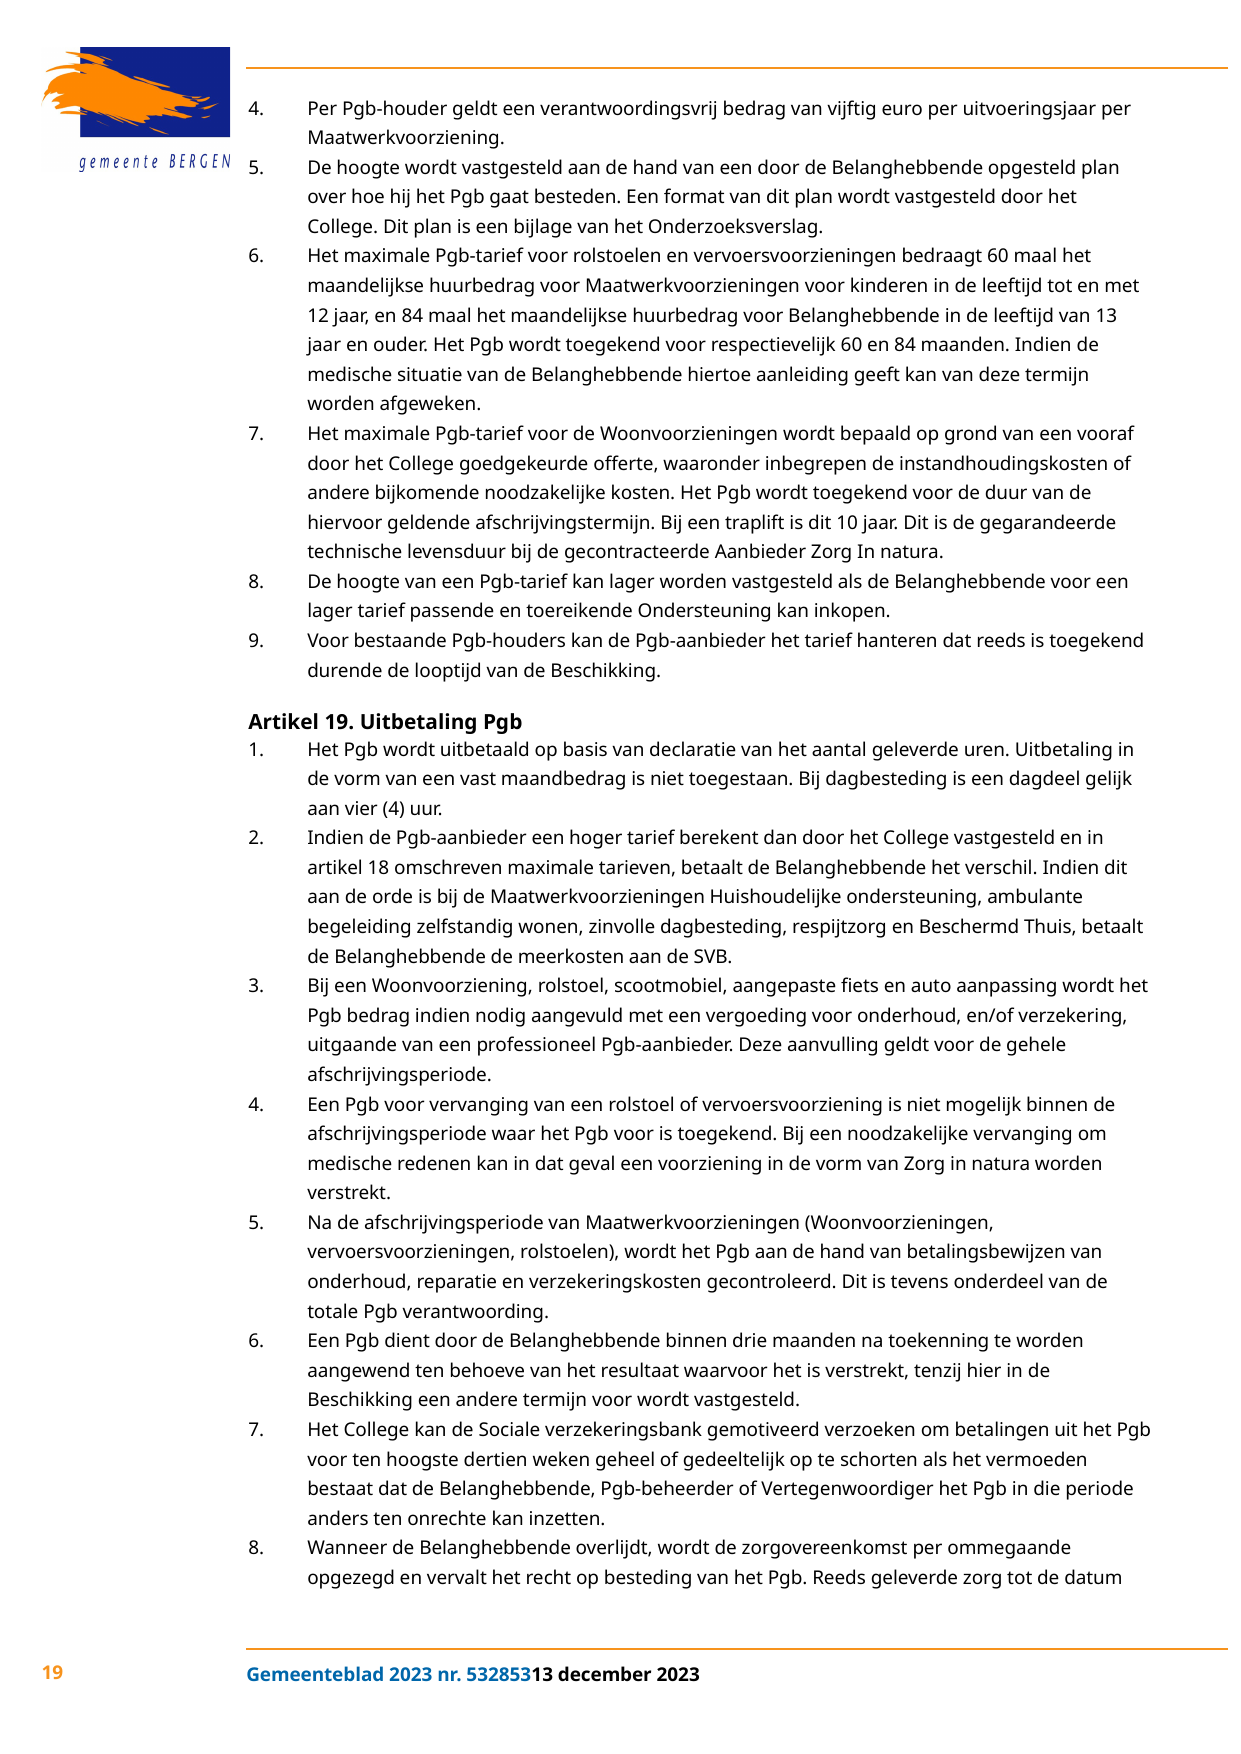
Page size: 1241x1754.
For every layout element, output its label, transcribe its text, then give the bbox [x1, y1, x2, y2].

list De hoogte wordt vastgesteld aan de hand van een door de Belanghebbende opgesteld plan over hoe hij het Pgb gaat besteden. Een format van dit plan wordt vastgesteld door het College. Dit plan is een bijlage van het Onderzoeksverslag. [248, 154, 1152, 239]
list Het maximale Pgb-tarief voor de Woonvoorzieningen wordt bepaald op grond van een vooraf door het College goedgekeurde offerte, waaronder inbegrepen de instandhoudingskosten of andere bijkomende noodzakelijke kosten. Het Pgb wordt toegekend voor de duur van de hiervoor geldende afschrijvingstermijn. Bij een traplift is dit 10 jaar. Dit is de gegarandeerde technische levensduur bij de gecontracteerde Aanbieder Zorg In natura. [248, 420, 1152, 564]
text Artikel 19. Uitbetaling Pgb [248, 707, 1152, 736]
list Indien de Pgb-aanbieder een hoger tarief berekent dan door het College vastgesteld en in artikel 18 omschreven maximale tarieven, betaalt de Belanghebbende het verschil. Indien dit aan de orde is bij de Maatwerkvoorzieningen Huishoudelijke ondersteuning, ambulante begeleiding zelfstandig wonen, zinvolle dagbesteding, respijtzorg en Beschermd Thuis, betaalt de Belanghebbende de meerkosten aan de SVB. [248, 824, 1152, 968]
list Een Pgb voor vervanging van een rolstoel of vervoersvoorziening is niet mogelijk binnen de afschrijvingsperiode waar het Pgb voor is toegekend. Bij een noodzakelijke vervanging om medische redenen kan in dat geval een voorziening in de vorm van Zorg in natura worden verstrekt. [248, 1091, 1152, 1205]
list Het maximale Pgb-tarief voor rolstoelen en vervoersvoorzieningen bedraagt 60 maal het maandelijkse huurbedrag voor Maatwerkvoorzieningen voor kinderen in de leeftijd tot en met 12 jaar, en 84 maal het maandelijkse huurbedrag voor Belanghebbende in de leeftijd van 13 jaar en ouder. Het Pgb wordt toegekend voor respectievelijk 60 en 84 maanden. Indien de medische situatie van de Belanghebbende hiertoe aanleiding geeft kan van deze termijn worden afgeweken. [248, 243, 1152, 416]
list Voor bestaande Pgb-houders kan de Pgb-aanbieder het tarief hanteren dat reeds is toegekend durende de looptijd van de Beschikking. [248, 627, 1152, 683]
list De hoogte van een Pgb-tarief kan lager worden vastgesteld als de Belanghebbende voor een lager tarief passende en toereikende Ondersteuning kan inkopen. [248, 568, 1152, 623]
list Wanneer de Belanghebbende overlijdt, wordt de zorgovereenkomst per ommegaande opgezegd en vervalt het recht op besteding van het Pgb. Reeds geleverde zorg tot de datum [248, 1534, 1152, 1590]
list Per Pgb-houder geldt een verantwoordingsvrij bedrag van vijftig euro per uitvoeringsjaar per Maatwerkvoorziening. [248, 95, 1152, 150]
picture [41, 47, 231, 172]
list Bij een Woonvoorziening, rolstoel, scootmobiel, aangepaste fiets en auto aanpassing wordt het Pgb bedrag indien nodig aangevuld met een vergoeding voor onderhoud, en/of verzekering, uitgaande van een professioneel Pgb-aanbieder. Deze aanvulling geldt voor de gehele afschrijvingsperiode. [248, 972, 1152, 1087]
list Na de afschrijvingsperiode van Maatwerkvoorzieningen (Woonvoorzieningen, vervoersvoorzieningen, rolstoelen), wordt het Pgb aan de hand van betalingsbewijzen van onderhoud, reparatie en verzekeringskosten gecontroleerd. Dit is tevens onderdeel van de totale Pgb verantwoording. [248, 1209, 1152, 1323]
list Het Pgb wordt uitbetaald op basis van declaratie van het aantal geleverde uren. Uitbetaling in de vorm van een vast maandbedrag is niet toegestaan. Bij dagbesteding is een dagdeel gelijk aan vier (4) uur. [248, 736, 1152, 821]
list Een Pgb dient door de Belanghebbende binnen drie maanden na toekenning te worden aangewend ten behoeve van het resultaat waarvoor het is verstrekt, tenzij hier in de Beschikking een andere termijn voor wordt vastgesteld. [248, 1327, 1152, 1412]
list Het College kan de Sociale verzekeringsbank gemotiveerd verzoeken om betalingen uit het Pgb voor ten hoogste dertien weken geheel of gedeeltelijk op te schorten als het vermoeden bestaat dat de Belanghebbende, Pgb-beheerder of Vertegenwoordiger het Pgb in die periode anders ten onrechte kan inzetten. [248, 1416, 1152, 1531]
